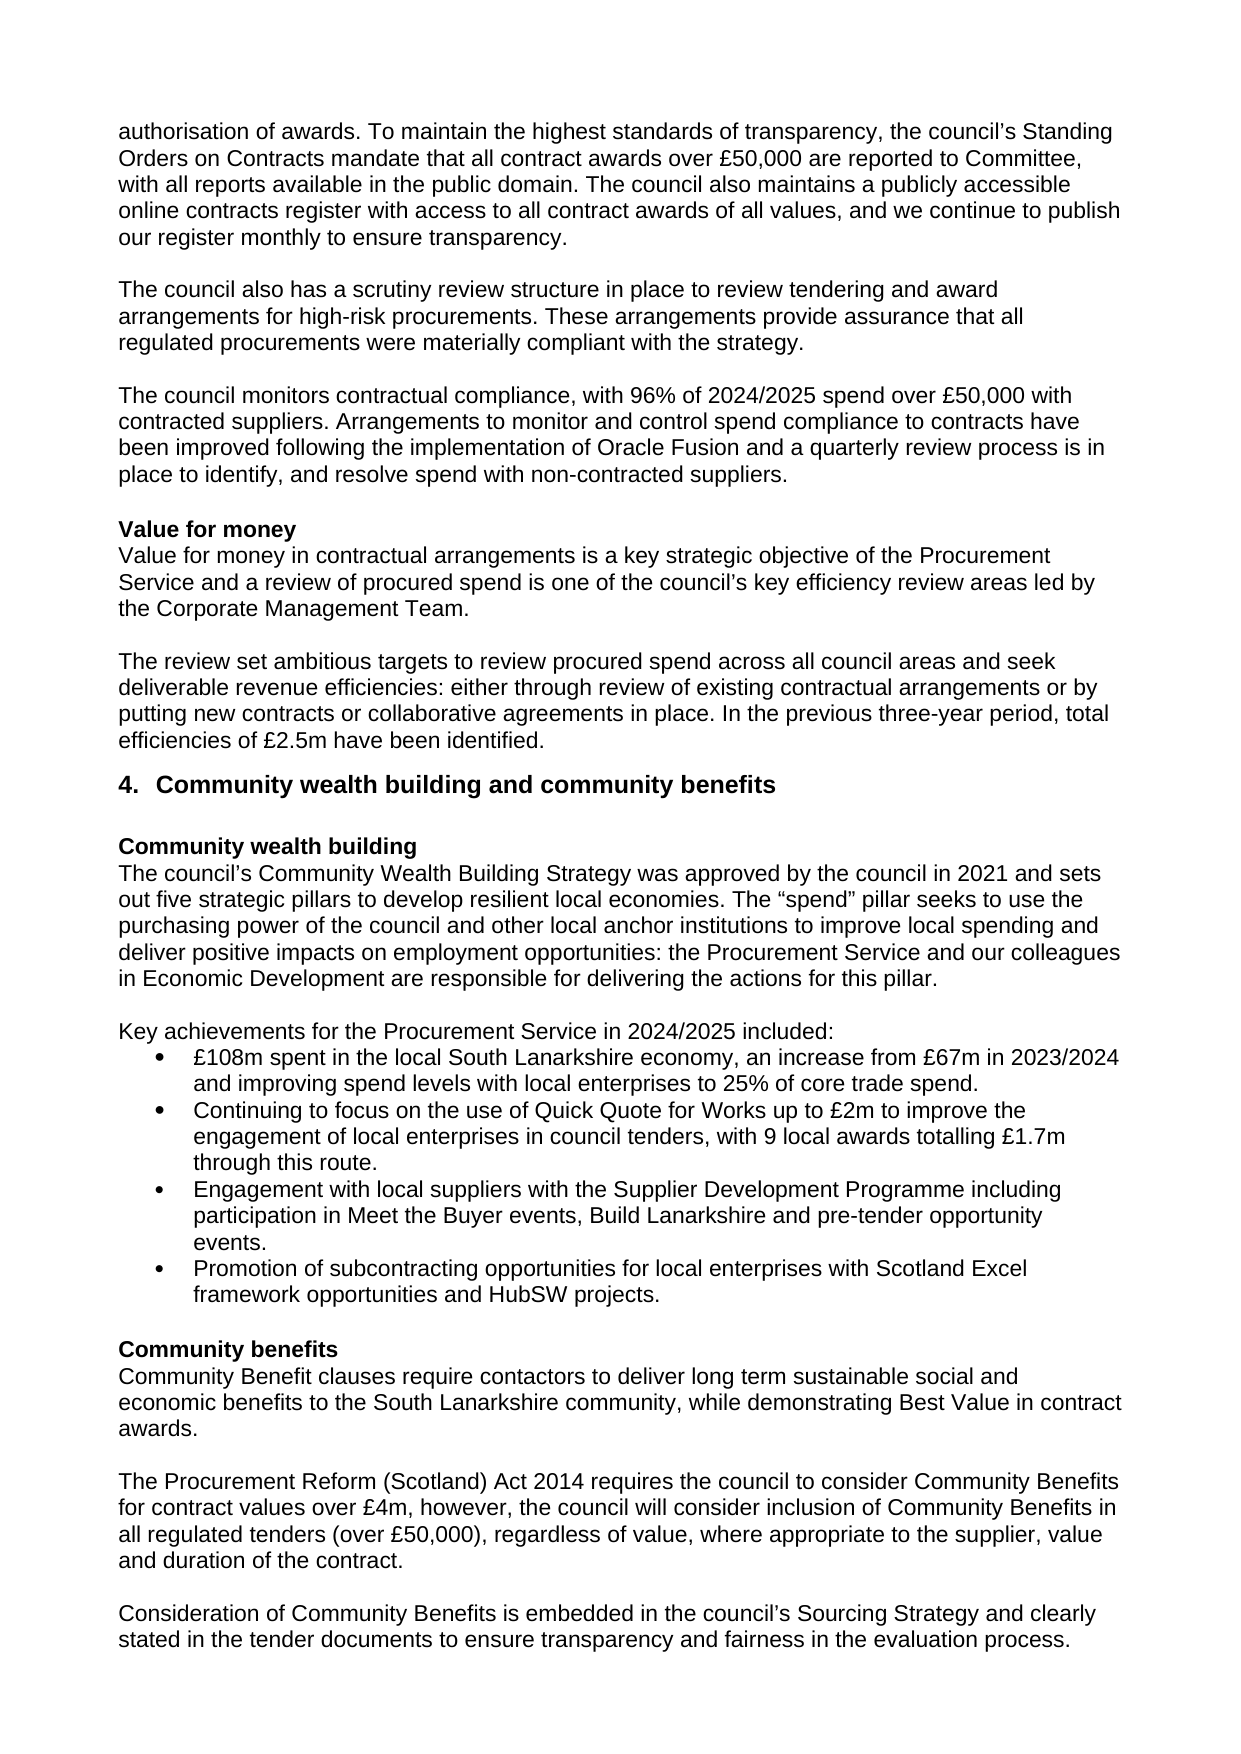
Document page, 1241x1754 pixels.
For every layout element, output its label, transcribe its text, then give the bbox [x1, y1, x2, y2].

list £108m spent in the local South Lanarkshire economy, an increase from £67m in 2023/2024 and improving spend levels with local enterprises to 25% of core trade spend. [156, 1044, 1122, 1097]
text Community wealth building [118, 833, 1122, 859]
text authorisation of awards. To maintain the highest standards of transparency, the council’s Standing Orders on Contracts mandate that all contract awards over £50,000 are reported to Committee, with all reports available in the public domain. The council also maintains a publicly accessible online contracts register with access to all contract awards of all values, and we continue to publish our register monthly to ensure transparency. [118, 118, 1122, 250]
text Community benefits [118, 1336, 1122, 1363]
text The Procurement Reform (Scotland) Act 2014 requires the council to consider Community Benefits for contract values over £4m, however, the council will consider inclusion of Community Benefits in all regulated tenders (over £50,000), regardless of value, where appropriate to the supplier, value and duration of the contract. [118, 1468, 1122, 1573]
text Consideration of Community Benefits is embedded in the council’s Sourcing Strategy and clearly stated in the tender documents to ensure transparency and fairness in the evaluation process. [118, 1600, 1122, 1652]
subtitle Community wealth building and community benefits [118, 770, 1122, 798]
text The council monitors contractual compliance, with 96% of 2024/2025 spend over £50,000 with contracted suppliers. Arrangements to monitor and control spend compliance to contracts have been improved following the implementation of Oracle Fusion and a quarterly review process is in place to identify, and resolve spend with non-contracted suppliers. [118, 382, 1122, 487]
list Promotion of subcontracting opportunities for local enterprises with Scotland Excel framework opportunities and HubSW projects. [156, 1255, 1122, 1307]
list Continuing to focus on the use of Quick Quote for Works up to £2m to improve the engagement of local enterprises in council tenders, with 9 local awards totalling £1.7m through this route. [156, 1097, 1122, 1176]
text The council’s Community Wealth Building Strategy was approved by the council in 2021 and sets out five strategic pillars to develop resilient local economies. The “spend” pillar seeks to use the purchasing power of the council and other local anchor institutions to improve local spending and deliver positive impacts on employment opportunities: the Procurement Service and our colleagues in Economic Development are responsible for delivering the actions for this pillar. [118, 859, 1122, 991]
text Key achievements for the Procurement Service in 2024/2025 included: [118, 1018, 1122, 1044]
text Value for money in contractual arrangements is a key strategic objective of the Procurement Service and a review of procured spend is one of the council’s key efficiency review areas led by the Corporate Management Team. [118, 542, 1122, 621]
text Community Benefit clauses require contactors to deliver long term sustainable social and economic benefits to the South Lanarkshire community, while demonstrating Best Value in contract awards. [118, 1363, 1122, 1442]
list Engagement with local suppliers with the Supplier Development Programme including participation in Meet the Buyer events, Build Lanarkshire and pre-tender opportunity events. [156, 1176, 1122, 1255]
text The review set ambitious targets to review procured spend across all council areas and seek deliverable revenue efficiencies: either through review of existing contractual arrangements or by putting new contracts or collaborative agreements in place. In the previous three-year period, total efficiencies of £2.5m have been identified. [118, 648, 1122, 753]
text The council also has a scrutiny review structure in place to review tendering and award arrangements for high-risk procurements. These arrangements provide assurance that all regulated procurements were materially compliant with the strategy. [118, 276, 1122, 355]
text Value for money [118, 516, 1122, 542]
